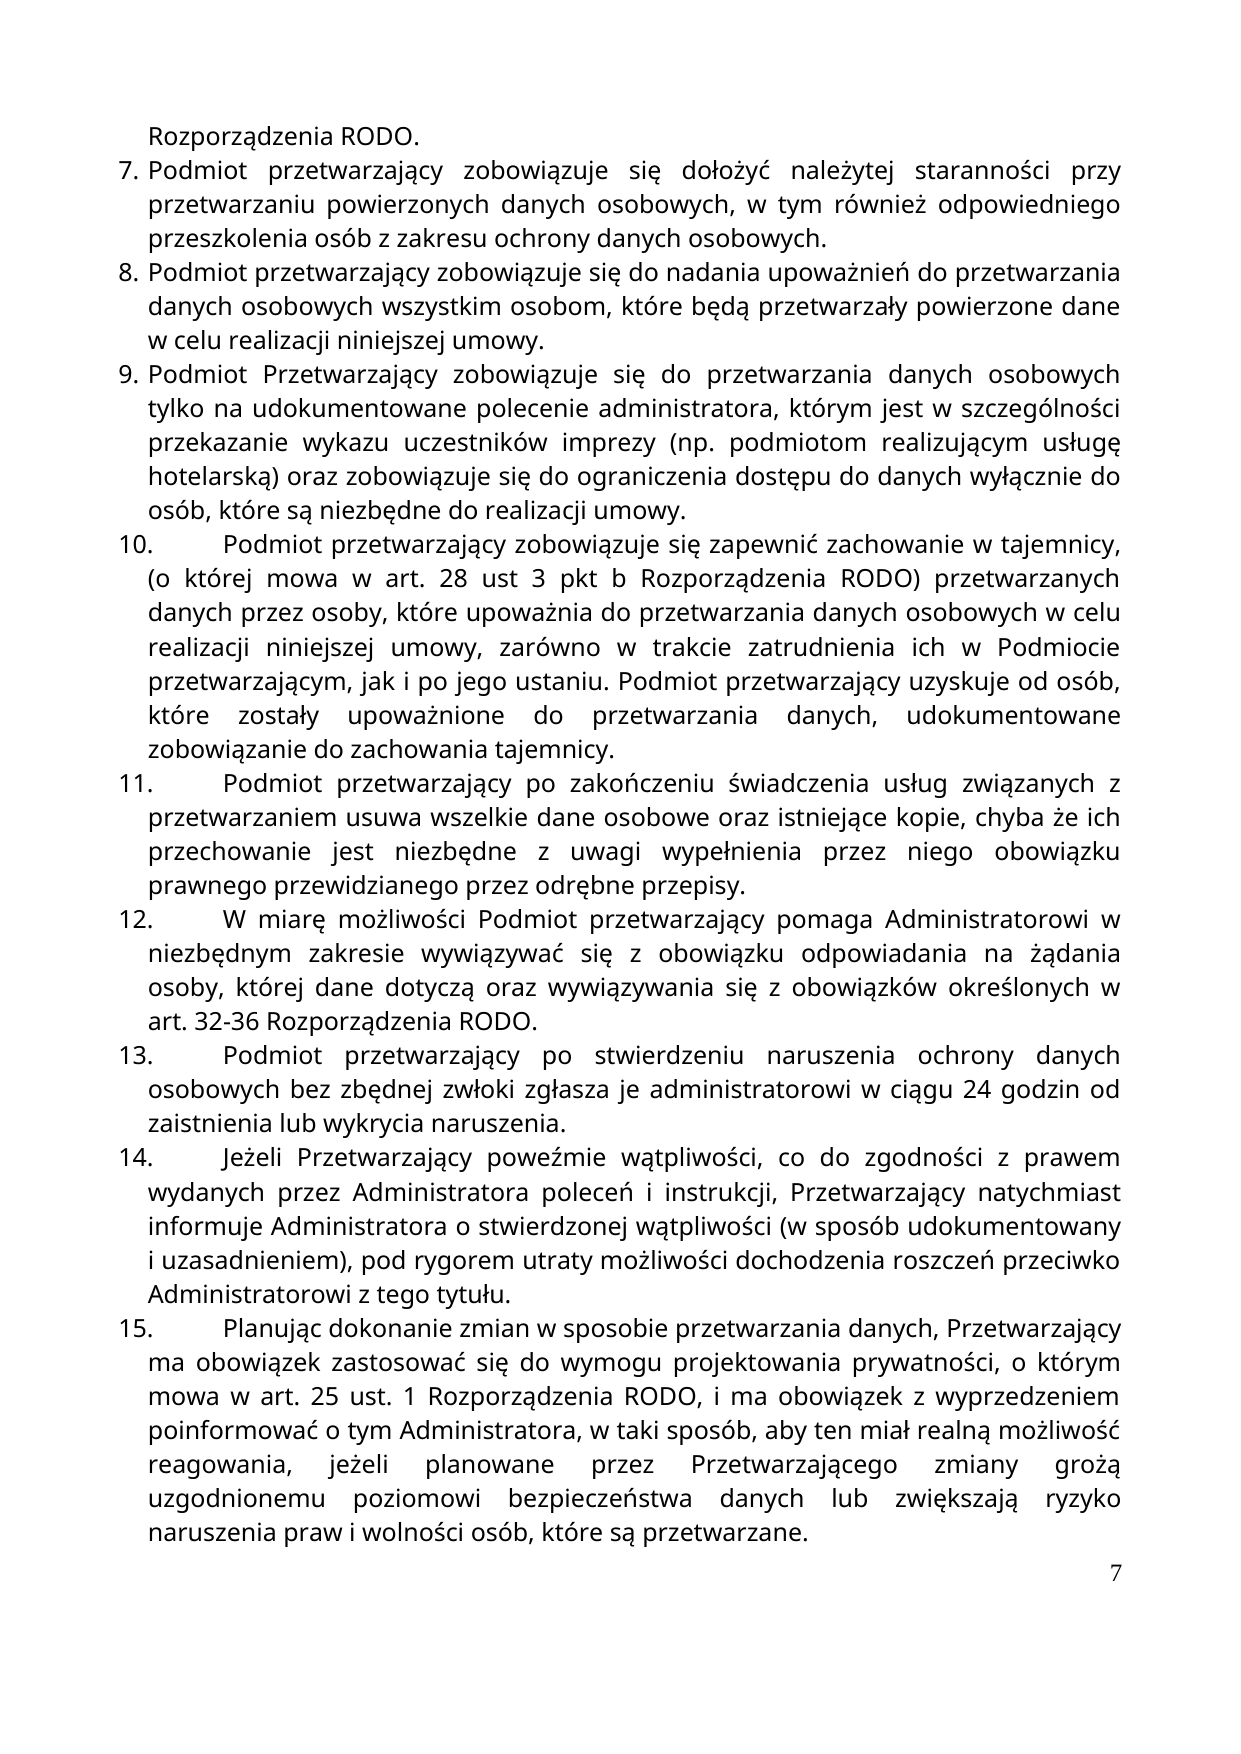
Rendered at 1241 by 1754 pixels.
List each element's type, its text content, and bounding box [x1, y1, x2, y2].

list Rozporządzenia RODO. [118, 118, 1122, 152]
list Podmiot przetwarzający zobowiązuje się do nadania upoważnień do przetwarzania danych osobowych wszystkim osobom, które będą przetwarzały powierzone dane w celu realizacji niniejszej umowy. [118, 254, 1122, 357]
list Podmiot przetwarzający zobowiązuje się zapewnić zachowanie w tajemnicy, (o której mowa w art. 28 ust 3 pkt b Rozporządzenia RODO) przetwarzanych danych przez osoby, które upoważnia do przetwarzania danych osobowych w celu realizacji niniejszej umowy, zarówno w trakcie zatrudnienia ich w Podmiocie przetwarzającym, jak i po jego ustaniu. Podmiot przetwarzający uzyskuje od osób, które zostały upoważnione do przetwarzania danych, udokumentowane zobowiązanie do zachowania tajemnicy. [118, 527, 1122, 765]
list Podmiot Przetwarzający zobowiązuje się do przetwarzania danych osobowych tylko na udokumentowane polecenie administratora, którym jest w szczególności przekazanie wykazu uczestników imprezy (np. podmiotom realizującym usługę hotelarską) oraz zobowiązuje się do ograniczenia dostępu do danych wyłącznie do osób, które są niezbędne do realizacji umowy. [118, 357, 1122, 527]
list Podmiot przetwarzający zobowiązuje się dołożyć należytej staranności przy przetwarzaniu powierzonych danych osobowych, w tym również odpowiedniego przeszkolenia osób z zakresu ochrony danych osobowych. [118, 152, 1122, 254]
list W miarę możliwości Podmiot przetwarzający pomaga Administratorowi w niezbędnym zakresie wywiązywać się z obowiązku odpowiadania na żądania osoby, której dane dotyczą oraz wywiązywania się z obowiązków określonych w art. 32-36 Rozporządzenia RODO. [118, 902, 1122, 1038]
list Podmiot przetwarzający po stwierdzeniu naruszenia ochrony danych osobowych bez zbędnej zwłoki zgłasza je administratorowi w ciągu 24 godzin od zaistnienia lub wykrycia naruszenia. [118, 1038, 1122, 1140]
list Podmiot przetwarzający po zakończeniu świadczenia usług związanych z przetwarzaniem usuwa wszelkie dane osobowe oraz istniejące kopie, chyba że ich przechowanie jest niezbędne z uwagi wypełnienia przez niego obowiązku prawnego przewidzianego przez odrębne przepisy. [118, 765, 1122, 902]
list Planując dokonanie zmian w sposobie przetwarzania danych, Przetwarzający ma obowiązek zastosować się do wymogu projektowania prywatności, o którym mowa w art. 25 ust. 1 Rozporządzenia RODO, i ma obowiązek z wyprzedzeniem poinformować o tym Administratora, w taki sposób, aby ten miał realną możliwość reagowania, jeżeli planowane przez Przetwarzającego zmiany grożą uzgodnionemu poziomowi bezpieczeństwa danych lub zwiększają ryzyko naruszenia praw i wolności osób, które są przetwarzane. [118, 1310, 1122, 1549]
list Jeżeli Przetwarzający poweźmie wątpliwości, co do zgodności z prawem wydanych przez Administratora poleceń i instrukcji, Przetwarzający natychmiast informuje Administratora o stwierdzonej wątpliwości (w sposób udokumentowany i uzasadnieniem), pod rygorem utraty możliwości dochodzenia roszczeń przeciwko Administratorowi z tego tytułu. [118, 1140, 1122, 1310]
